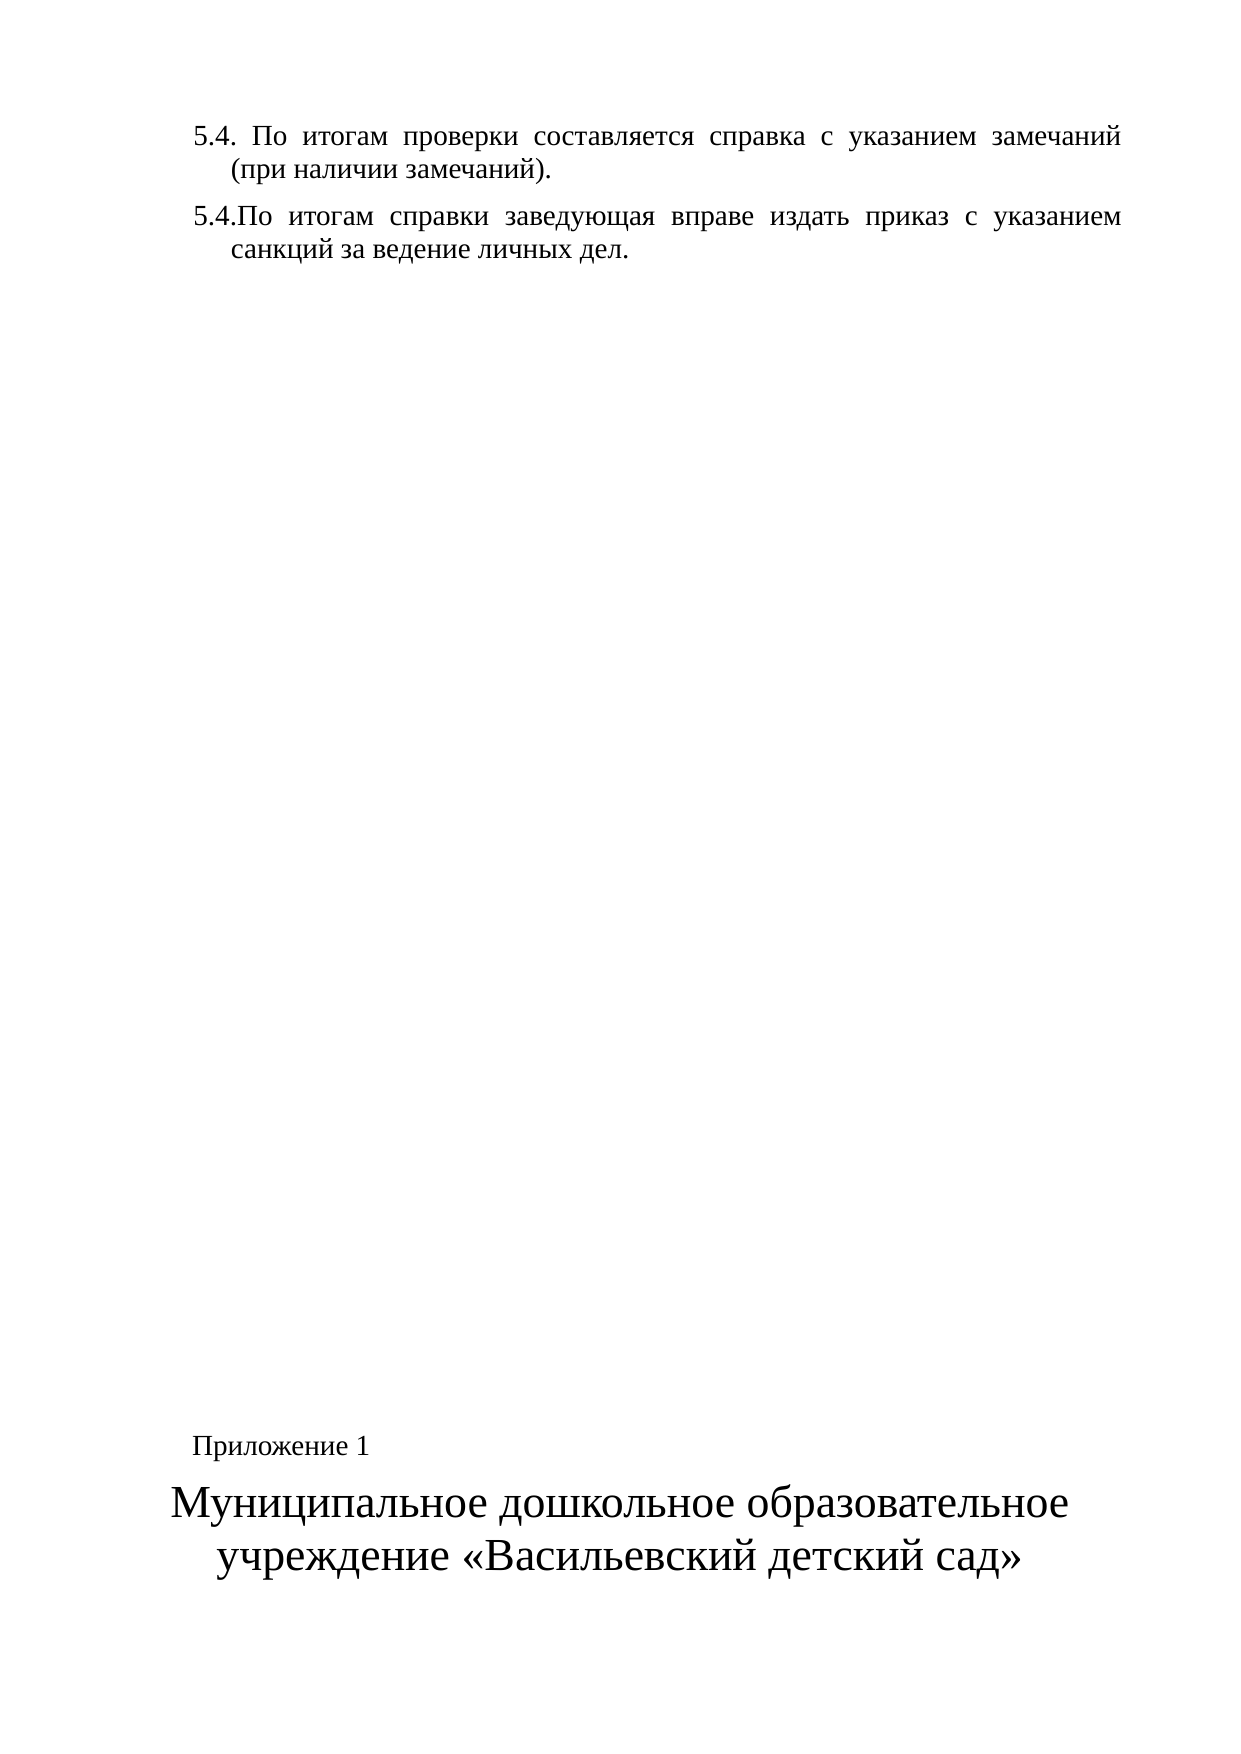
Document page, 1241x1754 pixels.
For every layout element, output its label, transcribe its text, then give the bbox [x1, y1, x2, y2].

text Приложение 1 [118, 1428, 1122, 1462]
list По итогам справки заведующая вправе издать приказ с указанием санкций за ведение личных дел. [193, 198, 1122, 265]
text 5.4. По итогам проверки составляется справка с указанием замечаний (при наличии замечаний). [193, 118, 1122, 185]
text Муниципальное дошкольное образовательное учреждение «Васильевский детский сад» [118, 1474, 1122, 1580]
